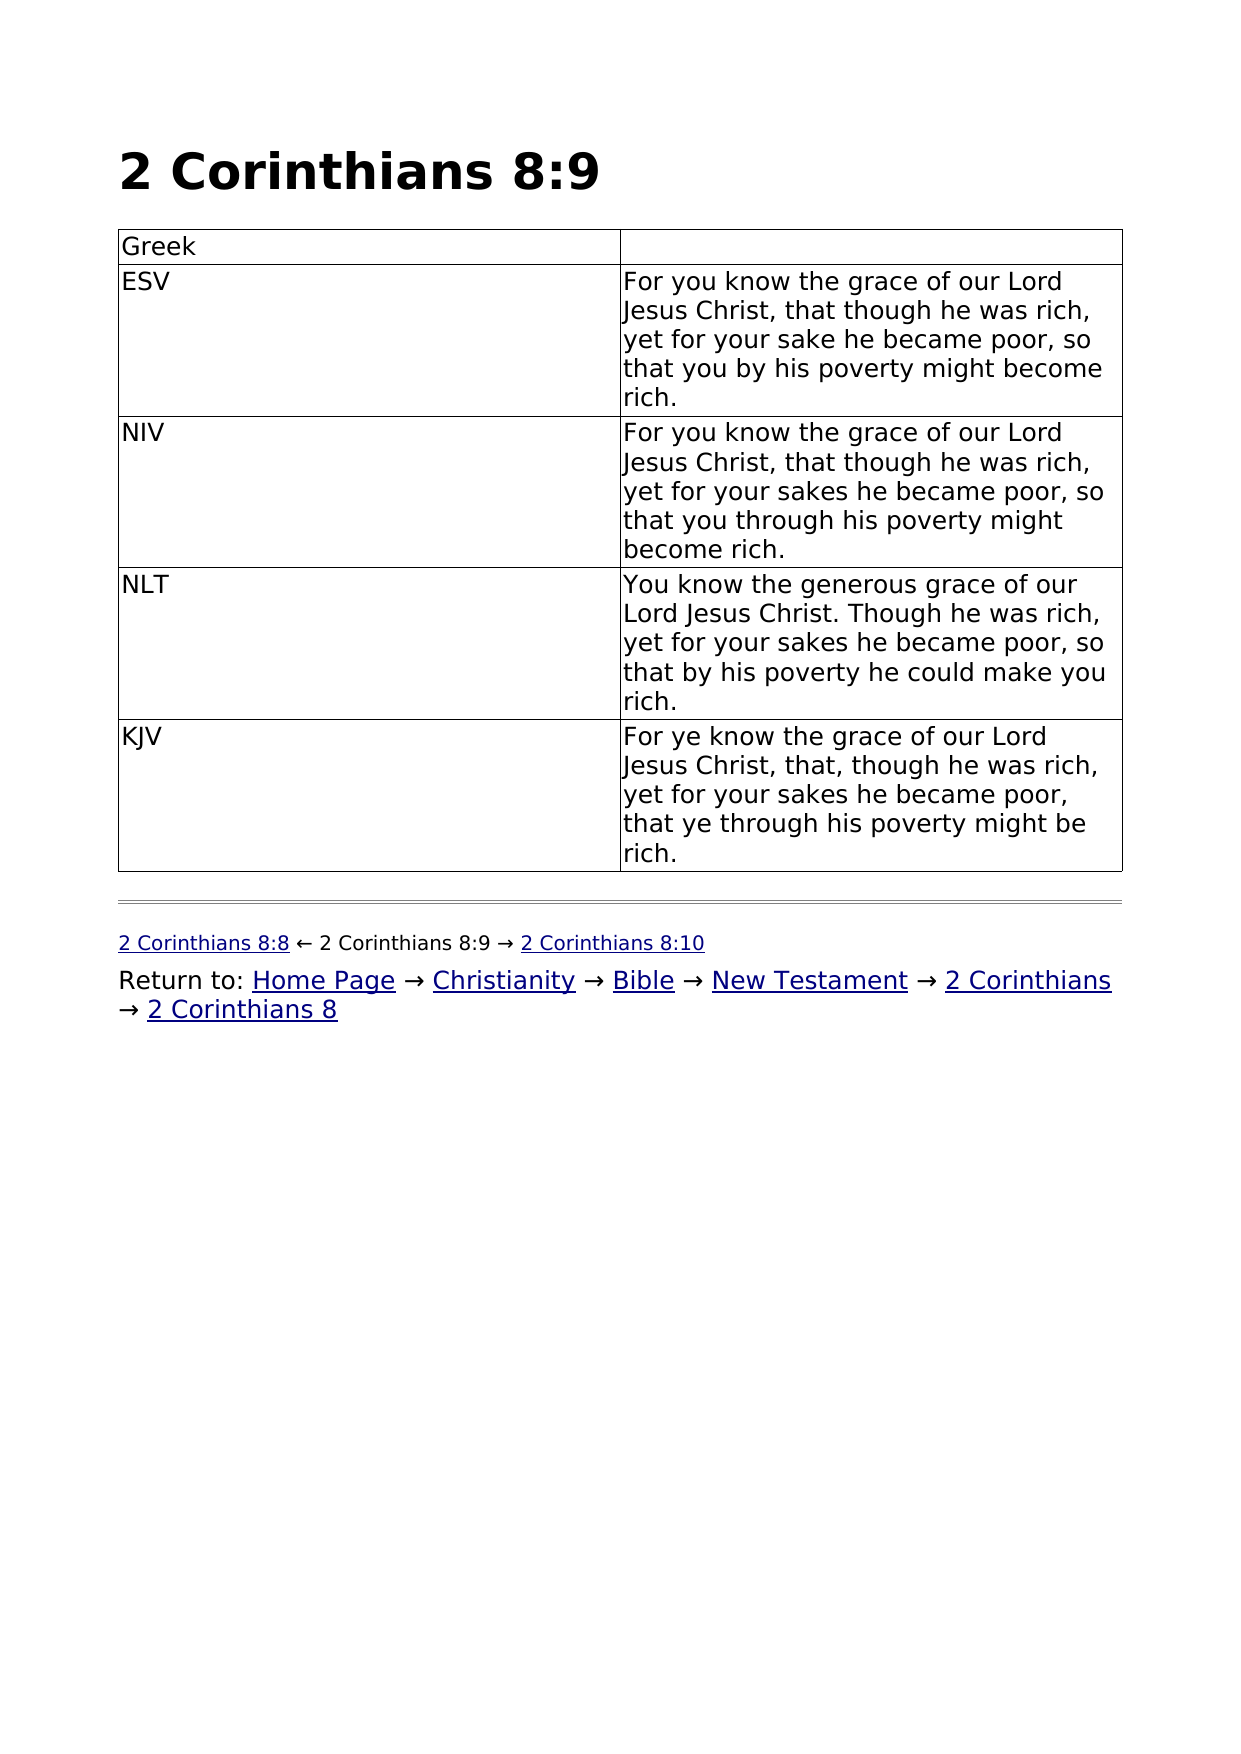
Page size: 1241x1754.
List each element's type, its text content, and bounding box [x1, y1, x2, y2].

table_cell NLT [119, 568, 620, 719]
table_cell For you know the grace of our Lord Jesus Christ, that though he was rich, yet for your sakes he became poor, so that you through his poverty might become rich. [621, 417, 1122, 567]
table_header Greek [119, 230, 620, 264]
table_cell For ye know the grace of our Lord Jesus Christ, that, though he was rich, yet for your sakes he became poor, that ye through his poverty might be rich. [621, 720, 1122, 871]
text Return to: Home Page → Christianity → Bible → New Testament → 2 Corinthians → 2 Corinthians 8 [118, 966, 1122, 1024]
table_cell ESV [119, 265, 620, 416]
table_cell KJV [119, 720, 620, 871]
table_header [621, 230, 1122, 264]
table_cell For you know the grace of our Lord Jesus Christ, that though he was rich, yet for your sake he became poor, so that you by his poverty might become rich. [621, 265, 1122, 416]
subtitle 2 Corinthians 8:9 [118, 143, 1122, 201]
table_cell You know the generous grace of our Lord Jesus Christ. Though he was rich, yet for your sakes he became poor, so that by his poverty he could make you rich. [621, 568, 1122, 719]
table_cell NIV [119, 417, 620, 567]
text 2 Corinthians 8:8 ← 2 Corinthians 8:9 → 2 Corinthians 8:10 [118, 932, 1122, 966]
